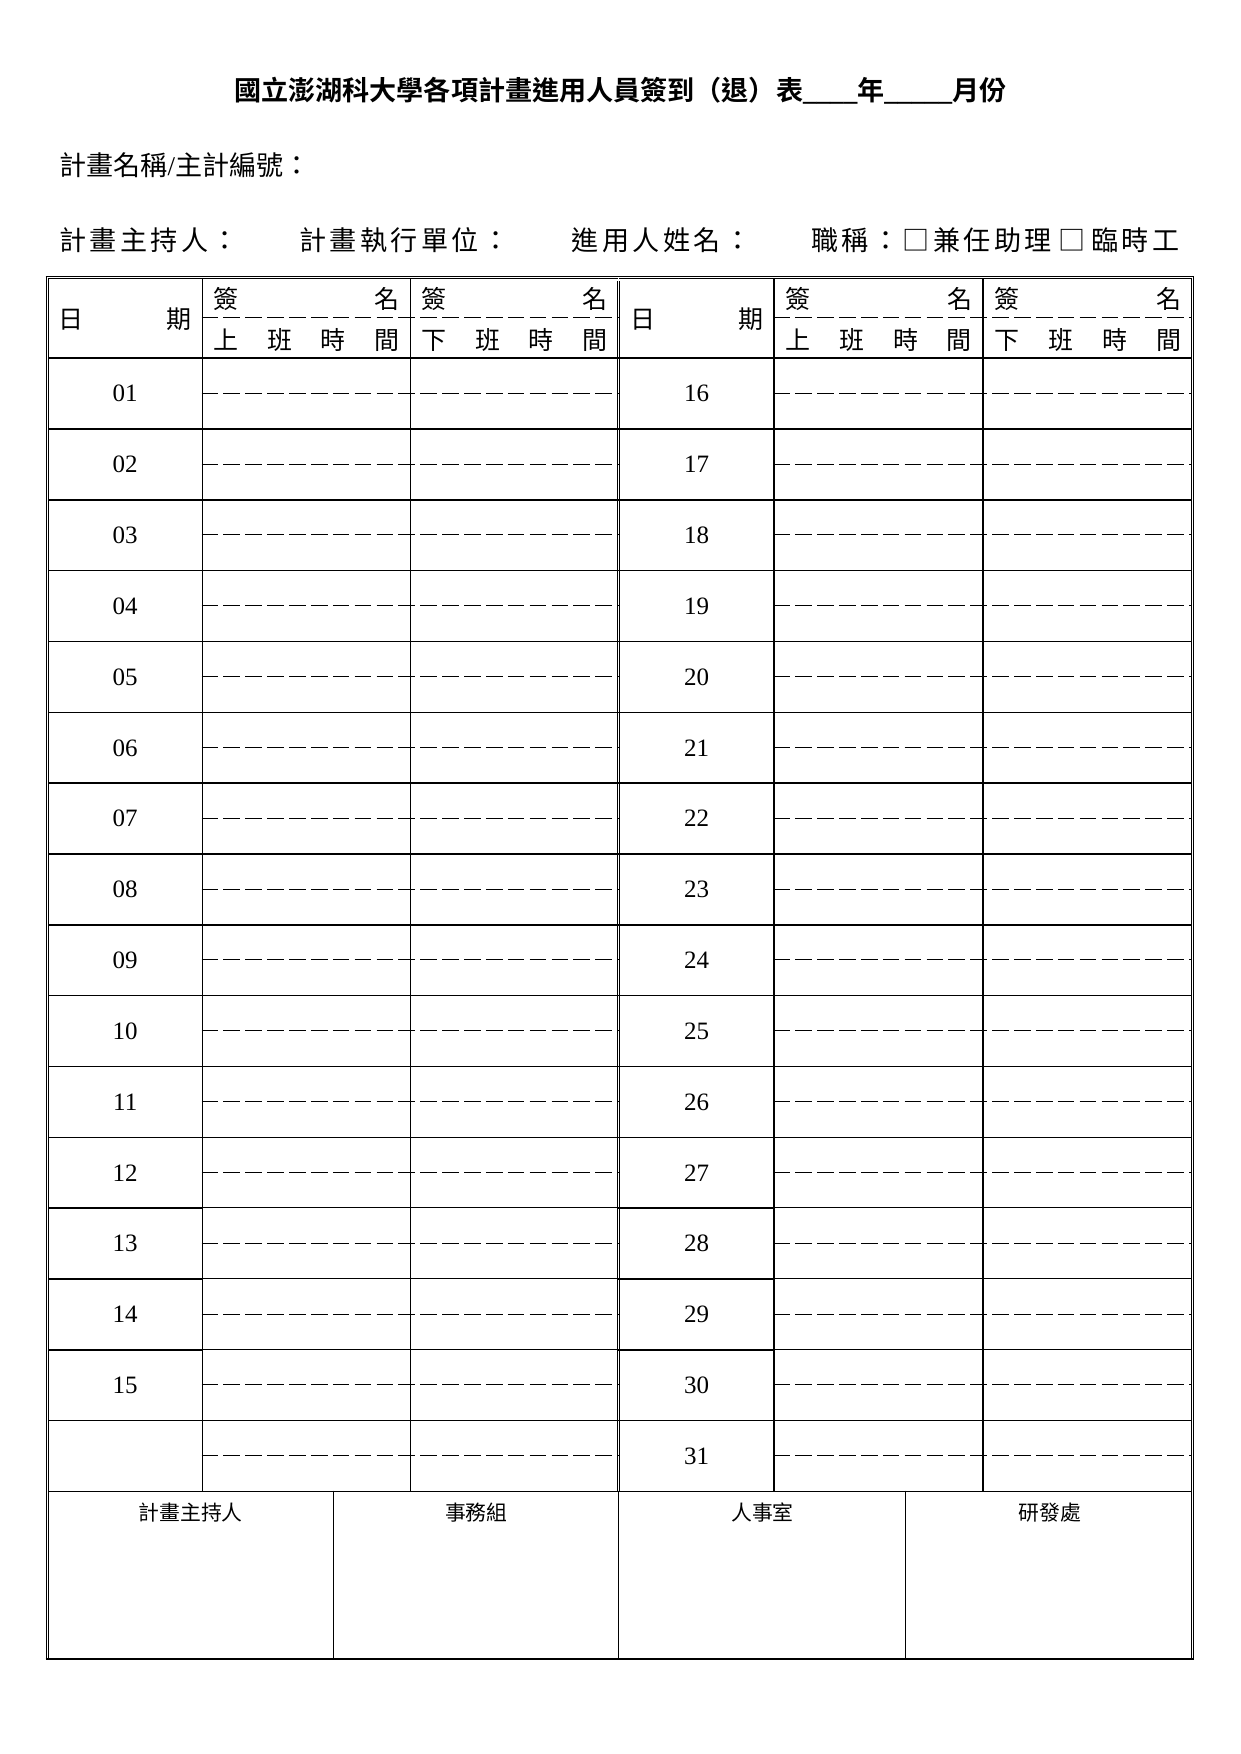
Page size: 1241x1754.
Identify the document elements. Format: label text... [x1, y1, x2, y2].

table_cell [411, 784, 617, 818]
table_cell 計畫主持人 [49, 1492, 333, 1658]
table_cell [775, 1172, 982, 1207]
table_cell [203, 855, 410, 888]
table_cell [203, 1455, 410, 1491]
table_cell [203, 1138, 410, 1172]
table_cell [411, 1384, 617, 1420]
table_cell [203, 605, 410, 641]
table_cell [411, 889, 617, 924]
table_cell [984, 1279, 1191, 1313]
table_cell [203, 1067, 410, 1101]
table_cell [775, 393, 982, 428]
table_cell 15 [49, 1351, 202, 1420]
table_cell [775, 996, 982, 1030]
table_cell [203, 1314, 410, 1349]
table_cell [411, 818, 617, 853]
table_cell [984, 1208, 1191, 1243]
table_cell 03 [49, 501, 202, 570]
table_cell [411, 1138, 617, 1172]
table_cell 01 [49, 359, 202, 428]
table_cell [203, 393, 410, 428]
table_cell [203, 1101, 410, 1136]
table_cell [411, 534, 617, 570]
table_cell 31 [620, 1421, 773, 1491]
table_cell 18 [620, 501, 773, 570]
table_cell [203, 996, 410, 1030]
table_cell [984, 571, 1191, 605]
table_cell [775, 1314, 982, 1349]
table_cell [411, 430, 617, 463]
table_cell [203, 676, 410, 711]
table_cell [984, 642, 1191, 676]
table_cell [984, 713, 1191, 747]
table_cell [984, 1172, 1191, 1207]
table_cell [203, 501, 410, 534]
text 計畫名稱/主計編號： [59, 126, 1181, 201]
table_cell [984, 784, 1191, 818]
table_cell [411, 571, 617, 605]
table_cell [775, 959, 982, 995]
table_cell 13 [49, 1209, 202, 1278]
table_cell [775, 464, 982, 499]
table_cell [411, 996, 617, 1030]
table_cell [775, 855, 982, 888]
table_cell [984, 1030, 1191, 1066]
table_cell 20 [620, 642, 773, 711]
table_cell [203, 889, 410, 924]
table_cell [984, 959, 1191, 995]
table_cell [411, 1279, 617, 1313]
table_cell [203, 534, 410, 570]
table_cell [984, 1067, 1191, 1101]
table_cell [775, 784, 982, 818]
table_cell 21 [620, 713, 773, 782]
table_cell [411, 393, 617, 428]
table_cell 06 [49, 713, 202, 782]
table_cell 人事室 [619, 1492, 905, 1658]
table_cell [411, 464, 617, 499]
table_cell [984, 855, 1191, 888]
table_header 簽名 [775, 279, 982, 317]
table_cell [411, 926, 617, 959]
table_cell 研發處 [906, 1492, 1191, 1658]
table_cell [775, 818, 982, 853]
table_cell 29 [620, 1280, 773, 1349]
table_cell [775, 1138, 982, 1172]
table_cell [775, 1101, 982, 1136]
table_cell [984, 1243, 1191, 1278]
table_cell [203, 1279, 410, 1313]
table_cell [775, 1279, 982, 1313]
table_cell [203, 1384, 410, 1420]
table_cell 下班時間 [411, 317, 617, 357]
table_cell [203, 1350, 410, 1384]
table_cell [984, 676, 1191, 711]
table_cell [411, 1350, 617, 1384]
table_cell 事務組 [334, 1492, 618, 1658]
table_cell [411, 959, 617, 995]
table_cell [775, 642, 982, 676]
table_cell [984, 747, 1191, 782]
table_cell [984, 393, 1191, 428]
table_cell [984, 926, 1191, 959]
table_cell [411, 1421, 617, 1455]
table_cell [49, 1421, 202, 1491]
table_cell [775, 430, 982, 463]
table_header 日期 [49, 279, 202, 357]
table_cell [775, 747, 982, 782]
table_cell [411, 676, 617, 711]
table_cell 25 [620, 996, 773, 1066]
table_cell [775, 1421, 982, 1455]
table_cell [775, 1208, 982, 1243]
table_cell [775, 1350, 982, 1384]
table_cell [984, 1384, 1191, 1420]
table_cell [984, 430, 1191, 463]
table_cell 30 [620, 1351, 773, 1420]
table_cell 12 [49, 1138, 202, 1207]
table_cell [984, 1138, 1191, 1172]
table_cell [775, 676, 982, 711]
table_cell [203, 642, 410, 676]
table_cell [984, 1101, 1191, 1136]
table_cell 04 [49, 571, 202, 641]
table_cell [984, 996, 1191, 1030]
table_cell [775, 926, 982, 959]
table_cell [411, 605, 617, 641]
table_cell 下班時間 [984, 317, 1191, 357]
table_cell [203, 818, 410, 853]
table_cell [775, 1030, 982, 1066]
table_header 簽名 [410, 277, 619, 317]
table_cell 11 [49, 1067, 202, 1136]
table_cell [203, 1172, 410, 1207]
table_cell [411, 501, 617, 534]
table_cell [411, 1101, 617, 1136]
table_cell [984, 501, 1191, 534]
table_cell [411, 713, 617, 747]
table_cell [411, 855, 617, 888]
table_cell 02 [49, 430, 202, 499]
table_cell [203, 1030, 410, 1066]
table_cell [203, 571, 410, 605]
table_header 日期 [619, 279, 773, 357]
table_cell [411, 1172, 617, 1207]
table_cell [984, 1421, 1191, 1455]
table_cell 09 [49, 926, 202, 995]
table_cell 16 [620, 359, 773, 428]
table_cell 27 [620, 1138, 773, 1207]
table_cell [984, 605, 1191, 641]
table_cell [984, 1455, 1191, 1491]
table_cell [775, 534, 982, 570]
table_cell 23 [620, 855, 773, 924]
table_cell 17 [620, 430, 773, 499]
table_cell [203, 713, 410, 747]
table_cell [775, 1067, 982, 1101]
table_cell [411, 747, 617, 782]
table_cell [775, 605, 982, 641]
table_cell [411, 642, 617, 676]
table_cell 上班時間 [775, 317, 982, 357]
table_cell [984, 1314, 1191, 1349]
table_cell [203, 464, 410, 499]
table_cell [411, 1067, 617, 1101]
table_header 簽名 [203, 279, 410, 317]
table_cell [203, 747, 410, 782]
table_cell 10 [49, 996, 202, 1066]
table_cell [203, 430, 410, 463]
table_cell 24 [620, 926, 773, 995]
table_cell [775, 889, 982, 924]
table_cell [775, 359, 982, 393]
table_cell [411, 1243, 617, 1278]
table_cell [203, 959, 410, 995]
table_cell [203, 1243, 410, 1278]
table_cell 07 [49, 784, 202, 853]
table_cell [984, 534, 1191, 570]
table_header 簽名 [984, 279, 1191, 317]
table_cell [411, 359, 617, 393]
table_cell [411, 1455, 617, 1491]
table_cell [984, 464, 1191, 499]
table_cell 22 [620, 784, 773, 853]
table_cell [775, 713, 982, 747]
table_cell [775, 571, 982, 605]
table_cell [984, 359, 1191, 393]
table_cell 28 [620, 1209, 773, 1278]
table_cell 14 [49, 1280, 202, 1349]
table_cell [411, 1208, 617, 1243]
table_cell [775, 1384, 982, 1420]
table_cell [984, 889, 1191, 924]
table_cell [411, 1030, 617, 1066]
table_cell [984, 1350, 1191, 1384]
table_cell [203, 926, 410, 959]
table_cell [984, 818, 1191, 853]
text 計畫主持人： 計畫執行單位： 進用人姓名： 職稱：□兼任助理□臨時工 [59, 201, 1181, 276]
table_cell 26 [620, 1067, 773, 1136]
text 國立澎湖科大學各項計畫進用人員簽到（退）表____年_____月份 [59, 51, 1181, 126]
table_cell [775, 1243, 982, 1278]
table_cell [411, 1314, 617, 1349]
table_cell [775, 1455, 982, 1491]
table_cell [203, 1421, 410, 1455]
table_cell 08 [49, 855, 202, 924]
table_cell 上班時間 [203, 317, 410, 357]
table_cell 05 [49, 642, 202, 711]
table_cell [203, 784, 410, 818]
table_cell 19 [620, 571, 773, 641]
table_cell [203, 1208, 410, 1243]
table_cell [203, 359, 410, 393]
table_cell [775, 501, 982, 534]
